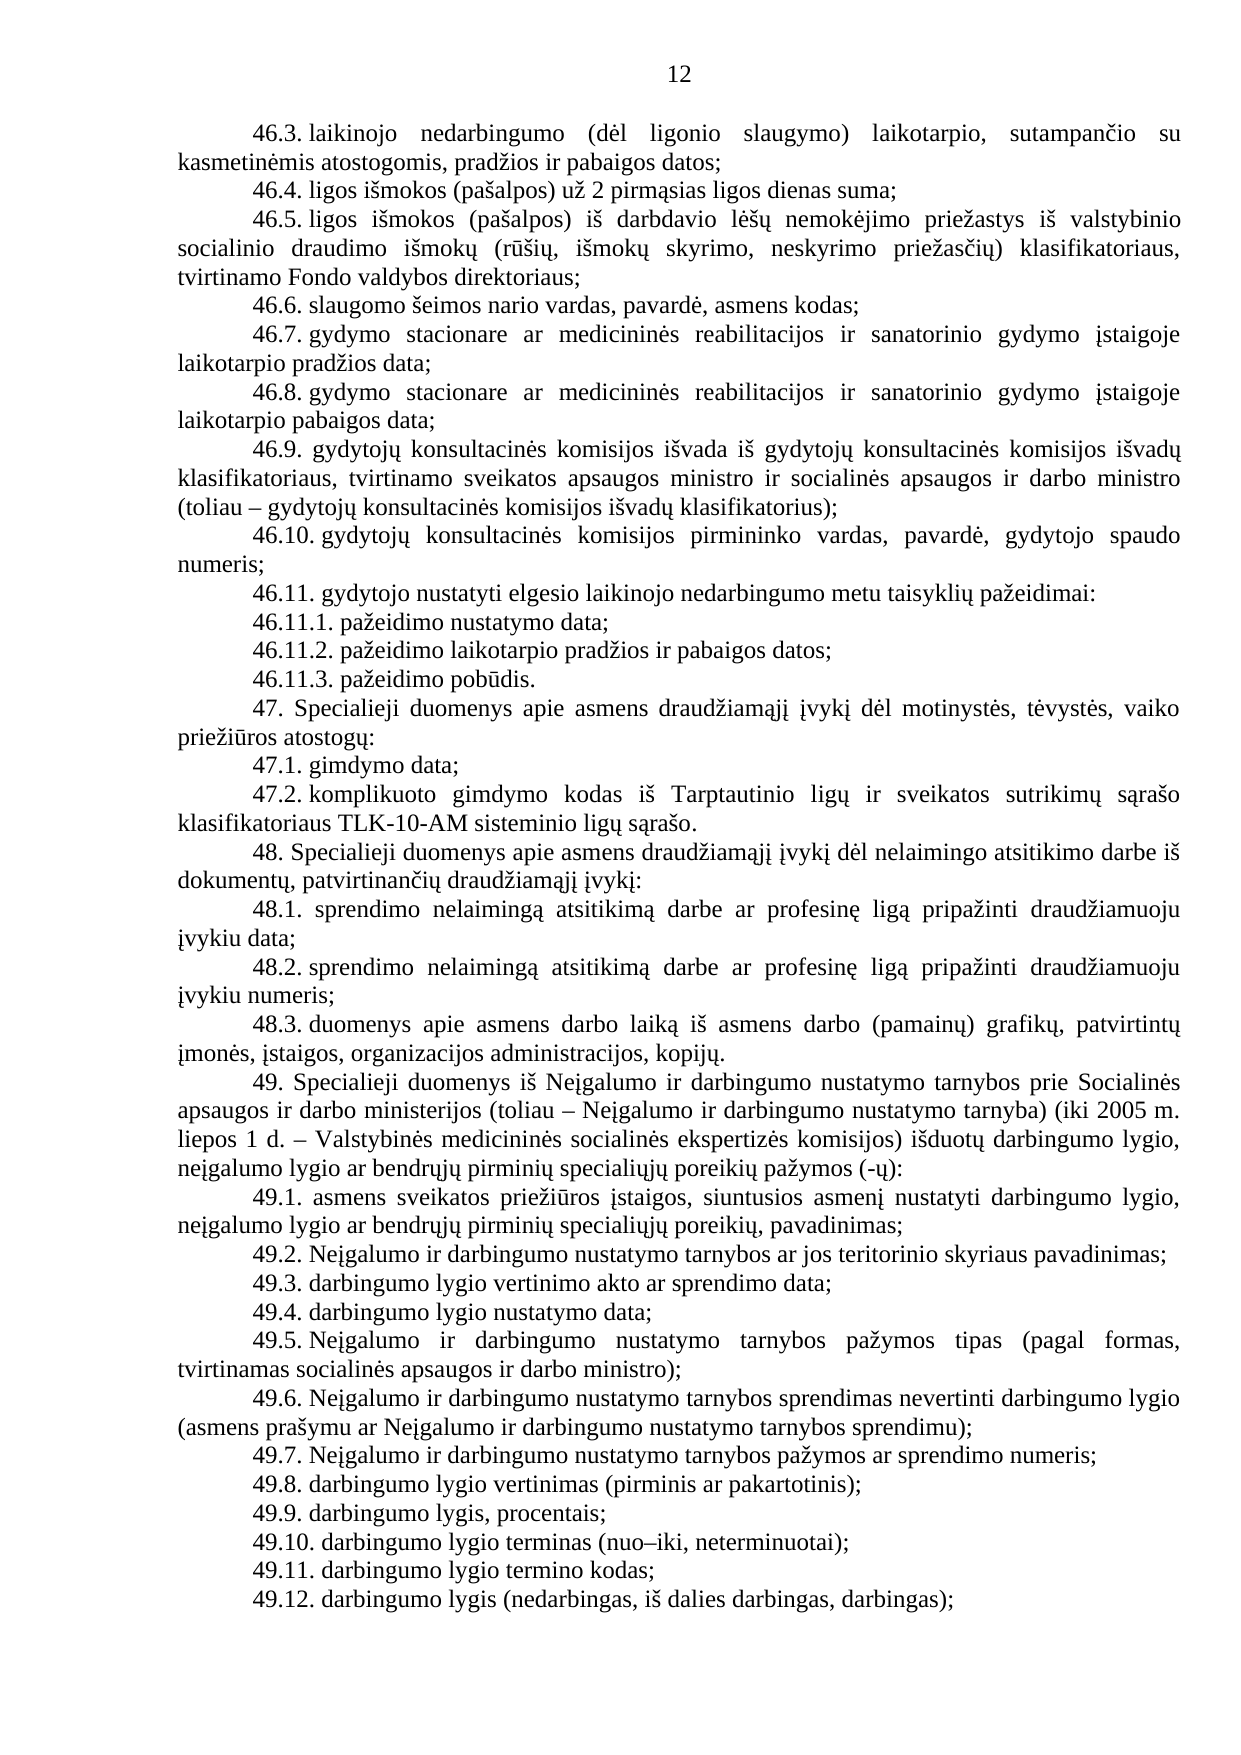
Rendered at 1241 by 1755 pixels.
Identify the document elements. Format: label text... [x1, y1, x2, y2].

text 47.2. komplikuoto gimdymo kodas iš Tarptautinio ligų ir sveikatos sutrikimų sąrašo klasifikatoriaus TLK-10-AM sisteminio ligų sąrašo. [177, 779, 1181, 837]
text 46.6. slaugomo šeimos nario vardas, pavardė, asmens kodas; [177, 291, 1181, 319]
text 49.5. Neįgalumo ir darbingumo nustatymo tarnybos pažymos tipas (pagal formas, tvirtinamas socialinės apsaugos ir darbo ministro); [177, 1326, 1181, 1383]
text 46.8. gydymo stacionare ar medicininės reabilitacijos ir sanatorinio gydymo įstaigoje laikotarpio pabaigos data; [177, 377, 1181, 434]
text 49.8. darbingumo lygio vertinimas (pirminis ar pakartotinis); [177, 1469, 1181, 1498]
text 48. Specialieji duomenys apie asmens draudžiamąjį įvykį dėl nelaimingo atsitikimo darbe iš dokumentų, patvirtinančių draudžiamąjį įvykį: [177, 837, 1181, 894]
text 48.3. duomenys apie asmens darbo laiką iš asmens darbo (pamainų) grafikų, patvirtintų įmonės, įstaigos, organizacijos administracijos, kopijų. [177, 1009, 1181, 1067]
text 46.11.1. pažeidimo nustatymo data; [177, 607, 1181, 636]
text 49.7. Neįgalumo ir darbingumo nustatymo tarnybos pažymos ar sprendimo numeris; [177, 1441, 1181, 1469]
text 49.9. darbingumo lygis, procentais; [177, 1498, 1181, 1527]
text 49.11. darbingumo lygio termino kodas; [177, 1556, 1181, 1584]
text 49.10. darbingumo lygio terminas (nuo–iki, neterminuotai); [177, 1527, 1181, 1556]
text 49.6. Neįgalumo ir darbingumo nustatymo tarnybos sprendimas nevertinti darbingumo lygio (asmens prašymu ar Neįgalumo ir darbingumo nustatymo tarnybos sprendimu); [177, 1383, 1181, 1441]
text 46.9. gydytojų konsultacinės komisijos išvada iš gydytojų konsultacinės komisijos išvadų klasifikatoriaus, tvirtinamo sveikatos apsaugos ministro ir socialinės apsaugos ir darbo ministro (toliau – gydytojų konsultacinės komisijos išvadų klasifikatorius); [177, 434, 1181, 521]
text 46.10. gydytojų konsultacinės komisijos pirmininko vardas, pavardė, gydytojo spaudo numeris; [177, 521, 1181, 578]
text 47.1. gimdymo data; [177, 751, 1181, 779]
text 48.1. sprendimo nelaimingą atsitikimą darbe ar profesinę ligą pripažinti draudžiamuoju įvykiu data; [177, 894, 1181, 952]
text 46.4. ligos išmokos (pašalpos) už 2 pirmąsias ligos dienas suma; [177, 176, 1181, 204]
text 46.5. ligos išmokos (pašalpos) iš darbdavio lėšų nemokėjimo priežastys iš valstybinio socialinio draudimo išmokų (rūšių, išmokų skyrimo, neskyrimo priežasčių) klasifikatoriaus, tvirtinamo Fondo valdybos direktoriaus; [177, 204, 1181, 291]
text 46.11.2. pažeidimo laikotarpio pradžios ir pabaigos datos; [177, 636, 1181, 664]
text 49.1. asmens sveikatos priežiūros įstaigos, siuntusios asmenį nustatyti darbingumo lygio, neįgalumo lygio ar bendrųjų pirminių specialiųjų poreikių, pavadinimas; [177, 1182, 1181, 1239]
text 46.7. gydymo stacionare ar medicininės reabilitacijos ir sanatorinio gydymo įstaigoje laikotarpio pradžios data; [177, 319, 1181, 377]
text 49.12. darbingumo lygis (nedarbingas, iš dalies darbingas, darbingas); [177, 1584, 1181, 1613]
text 48.2. sprendimo nelaimingą atsitikimą darbe ar profesinę ligą pripažinti draudžiamuoju įvykiu numeris; [177, 952, 1181, 1009]
text 49.4. darbingumo lygio nustatymo data; [177, 1297, 1181, 1326]
text 46.11. gydytojo nustatyti elgesio laikinojo nedarbingumo metu taisyklių pažeidimai: [177, 578, 1181, 607]
text 49.2. Neįgalumo ir darbingumo nustatymo tarnybos ar jos teritorinio skyriaus pavadinimas; [177, 1239, 1181, 1268]
text 49. Specialieji duomenys iš Neįgalumo ir darbingumo nustatymo tarnybos prie Socialinės apsaugos ir darbo ministerijos (toliau – Neįgalumo ir darbingumo nustatymo tarnyba) (iki 2005 m. liepos 1 d. – Valstybinės medicininės socialinės ekspertizės komisijos) išduotų darbingumo lygio, neįgalumo lygio ar bendrųjų pirminių specialiųjų poreikių pažymos (-ų): [177, 1067, 1181, 1182]
text 47. Specialieji duomenys apie asmens draudžiamąjį įvykį dėl motinystės, tėvystės, vaiko priežiūros atostogų: [177, 693, 1181, 751]
text 49.3. darbingumo lygio vertinimo akto ar sprendimo data; [177, 1268, 1181, 1297]
text 46.3. laikinojo nedarbingumo (dėl ligonio slaugymo) laikotarpio, sutampančio su kasmetinėmis atostogomis, pradžios ir pabaigos datos; [177, 118, 1181, 176]
text 46.11.3. pažeidimo pobūdis. [177, 664, 1181, 693]
